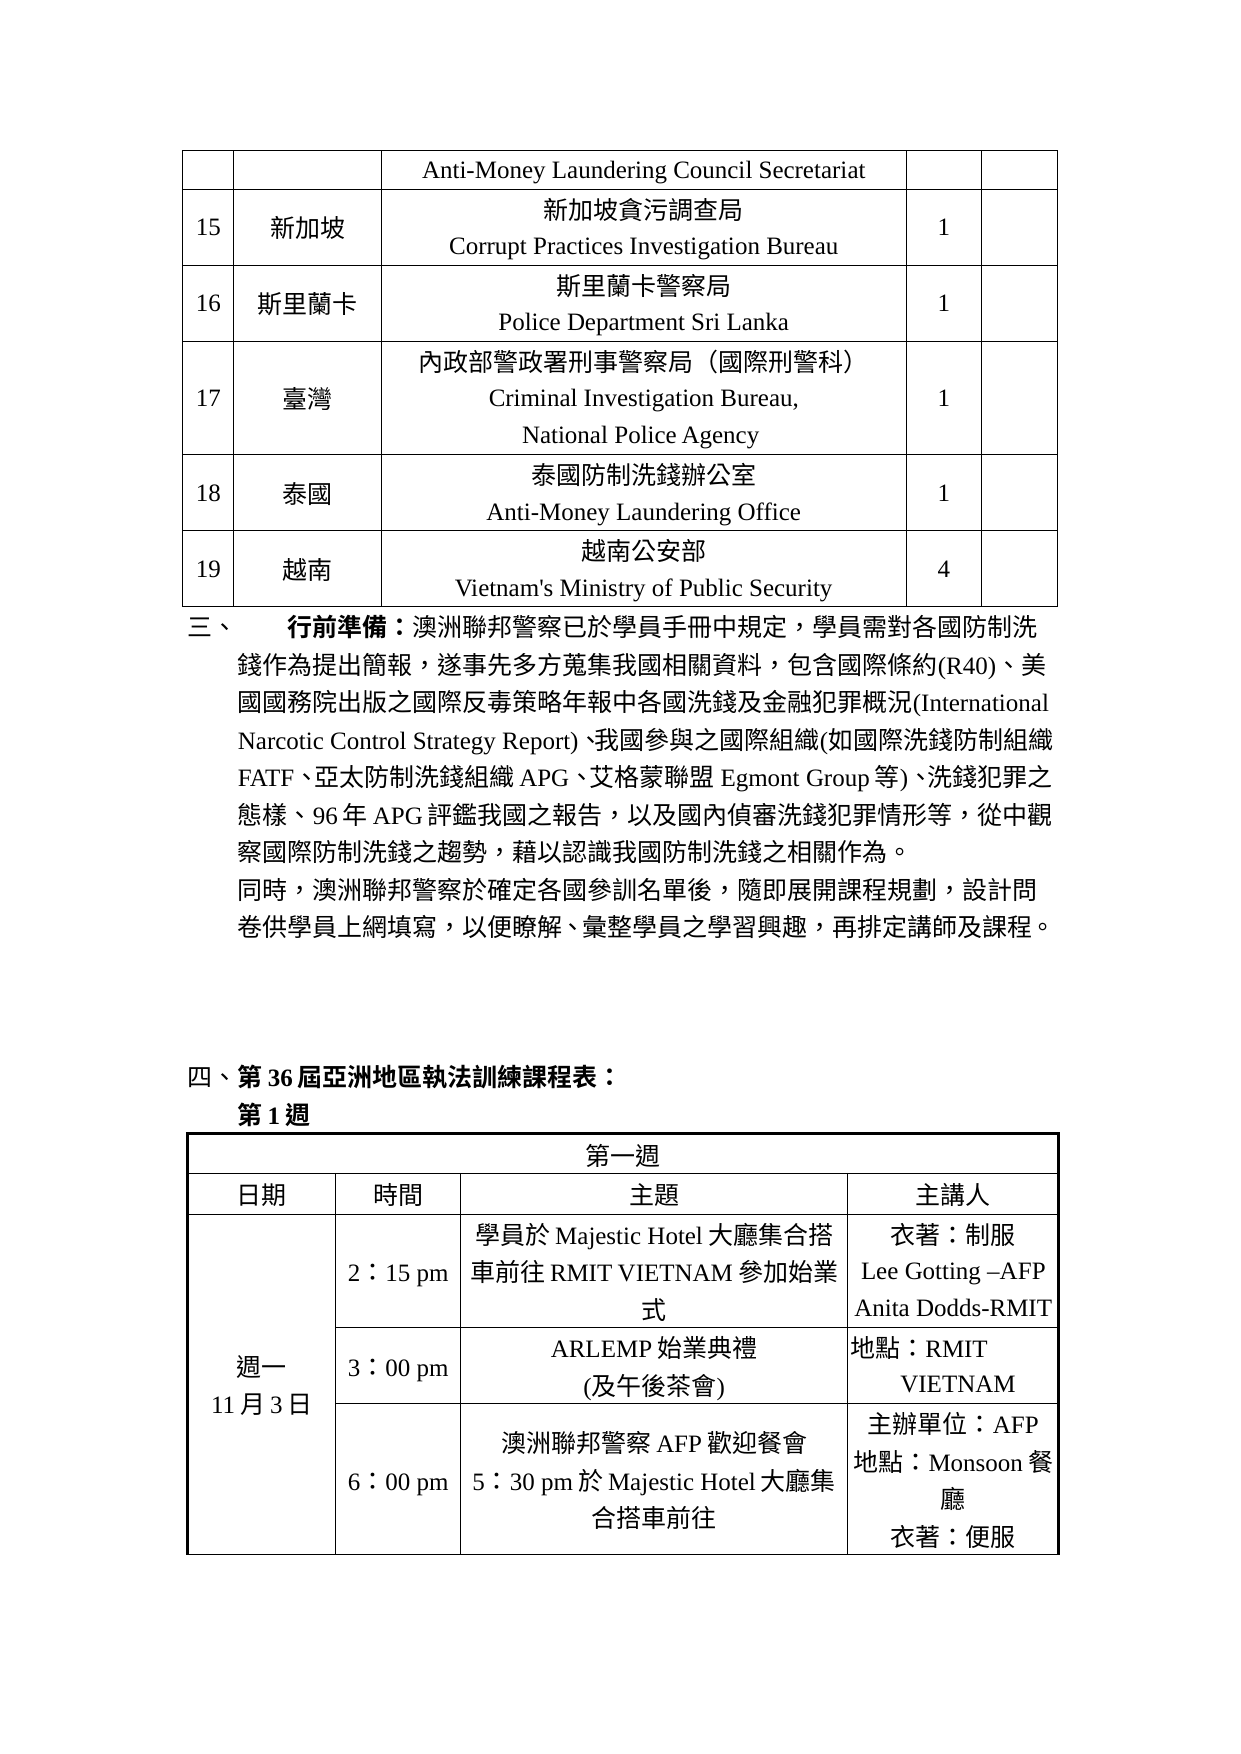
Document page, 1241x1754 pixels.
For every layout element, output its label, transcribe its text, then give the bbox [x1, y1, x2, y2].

table_cell 泰國 [234, 455, 381, 530]
table_cell 主講人 [848, 1174, 1057, 1213]
table_cell 15 [183, 190, 233, 264]
text 第1週 [237, 1095, 1053, 1132]
table_cell [234, 151, 381, 188]
table_cell 6：00 pm [336, 1404, 460, 1554]
table_cell 週一 11月3日 [189, 1215, 335, 1554]
table_cell 主題 [461, 1174, 847, 1213]
text 同時，澳洲聯邦警察於確定各國參訓名單後，隨即展開課程規劃，設計問卷供學員上網填寫，以便瞭解、彙整學員之學習興趣，再排定講師及課程。 [238, 870, 1053, 945]
table_cell 2：15 pm [336, 1215, 460, 1327]
table_cell Anti-Money Laundering Council Secretariat [382, 151, 906, 188]
table_cell 18 [183, 455, 233, 530]
table_cell 1 [907, 266, 981, 341]
table_cell 時間 [336, 1174, 460, 1213]
table_cell 泰國防制洗錢辦公室 Anti-Money Laundering Office [382, 455, 906, 530]
table_cell 新加坡 [234, 190, 381, 264]
table_cell 斯里蘭卡警察局 Police Department Sri Lanka [382, 266, 906, 341]
table_cell 新加坡貪污調查局 Corrupt Practices Investigation Bureau [382, 190, 906, 264]
table_cell 斯里蘭卡 [234, 266, 381, 341]
table_cell 19 [183, 531, 233, 606]
table_cell [982, 531, 1057, 606]
table_cell [183, 151, 233, 188]
list 第36屆亞洲地區執法訓練課程表： [187, 1057, 1053, 1095]
table_cell 學員於Majestic Hotel大廳集合搭車前往RMIT VIETNAM參加始業式 [461, 1215, 847, 1327]
table_cell [982, 151, 1057, 188]
table_cell [982, 342, 1057, 454]
table_cell 4 [907, 531, 981, 606]
table_cell [982, 266, 1057, 341]
table_cell 地點：RMIT VIETNAM [848, 1328, 1057, 1403]
table_cell 1 [907, 190, 981, 264]
table_cell [982, 455, 1057, 530]
table_cell [982, 190, 1057, 264]
list 行前準備：澳洲聯邦警察已於學員手冊中規定，學員需對各國防制洗錢作為提出簡報，遂事先多方蒐集我國相關資料，包含國際條約(R40)、美國國務院出版之國際反毒策略年報中各國洗錢及金融犯罪概況(International Narcotic Control Strategy Report)、我國參與之國際組織(如國際洗錢防制組織FATF、亞太防制洗錢組織APG、艾格蒙聯盟 Egmont Group等)、洗錢犯罪之態樣、96年APG評鑑我國之報告，以及國內偵審洗錢犯罪情形等，從中觀察國際防制洗錢之趨勢，藉以認識我國防制洗錢之相關作為。 [188, 607, 1053, 870]
table_cell ARLEMP始業典禮 (及午後茶會) [461, 1328, 847, 1403]
table_cell [907, 151, 981, 188]
table_cell 1 [907, 342, 981, 454]
table_cell 內政部警政署刑事警察局（國際刑警科） Criminal Investigation Bureau, National Police Agency [382, 342, 906, 454]
table_cell 越南 [234, 531, 381, 606]
table_header 第一週 [189, 1135, 1057, 1173]
table_cell 主辦單位：AFP 地點：Monsoon餐廳 衣著：便服 [848, 1404, 1057, 1554]
table_cell 17 [183, 342, 233, 454]
table_cell 越南公安部 Vietnam's Ministry of Public Security [382, 531, 906, 606]
table_cell 衣著：制服 Lee Gotting –AFP Anita Dodds-RMIT [848, 1215, 1057, 1327]
table_cell 16 [183, 266, 233, 341]
table_cell 日期 [189, 1174, 335, 1213]
table_cell 1 [907, 455, 981, 530]
table_cell 澳洲聯邦警察AFP歡迎餐會 5：30 pm於Majestic Hotel大廳集合搭車前往 [461, 1404, 847, 1554]
table_cell 臺灣 [234, 342, 381, 454]
table_cell 3：00 pm [336, 1328, 460, 1403]
